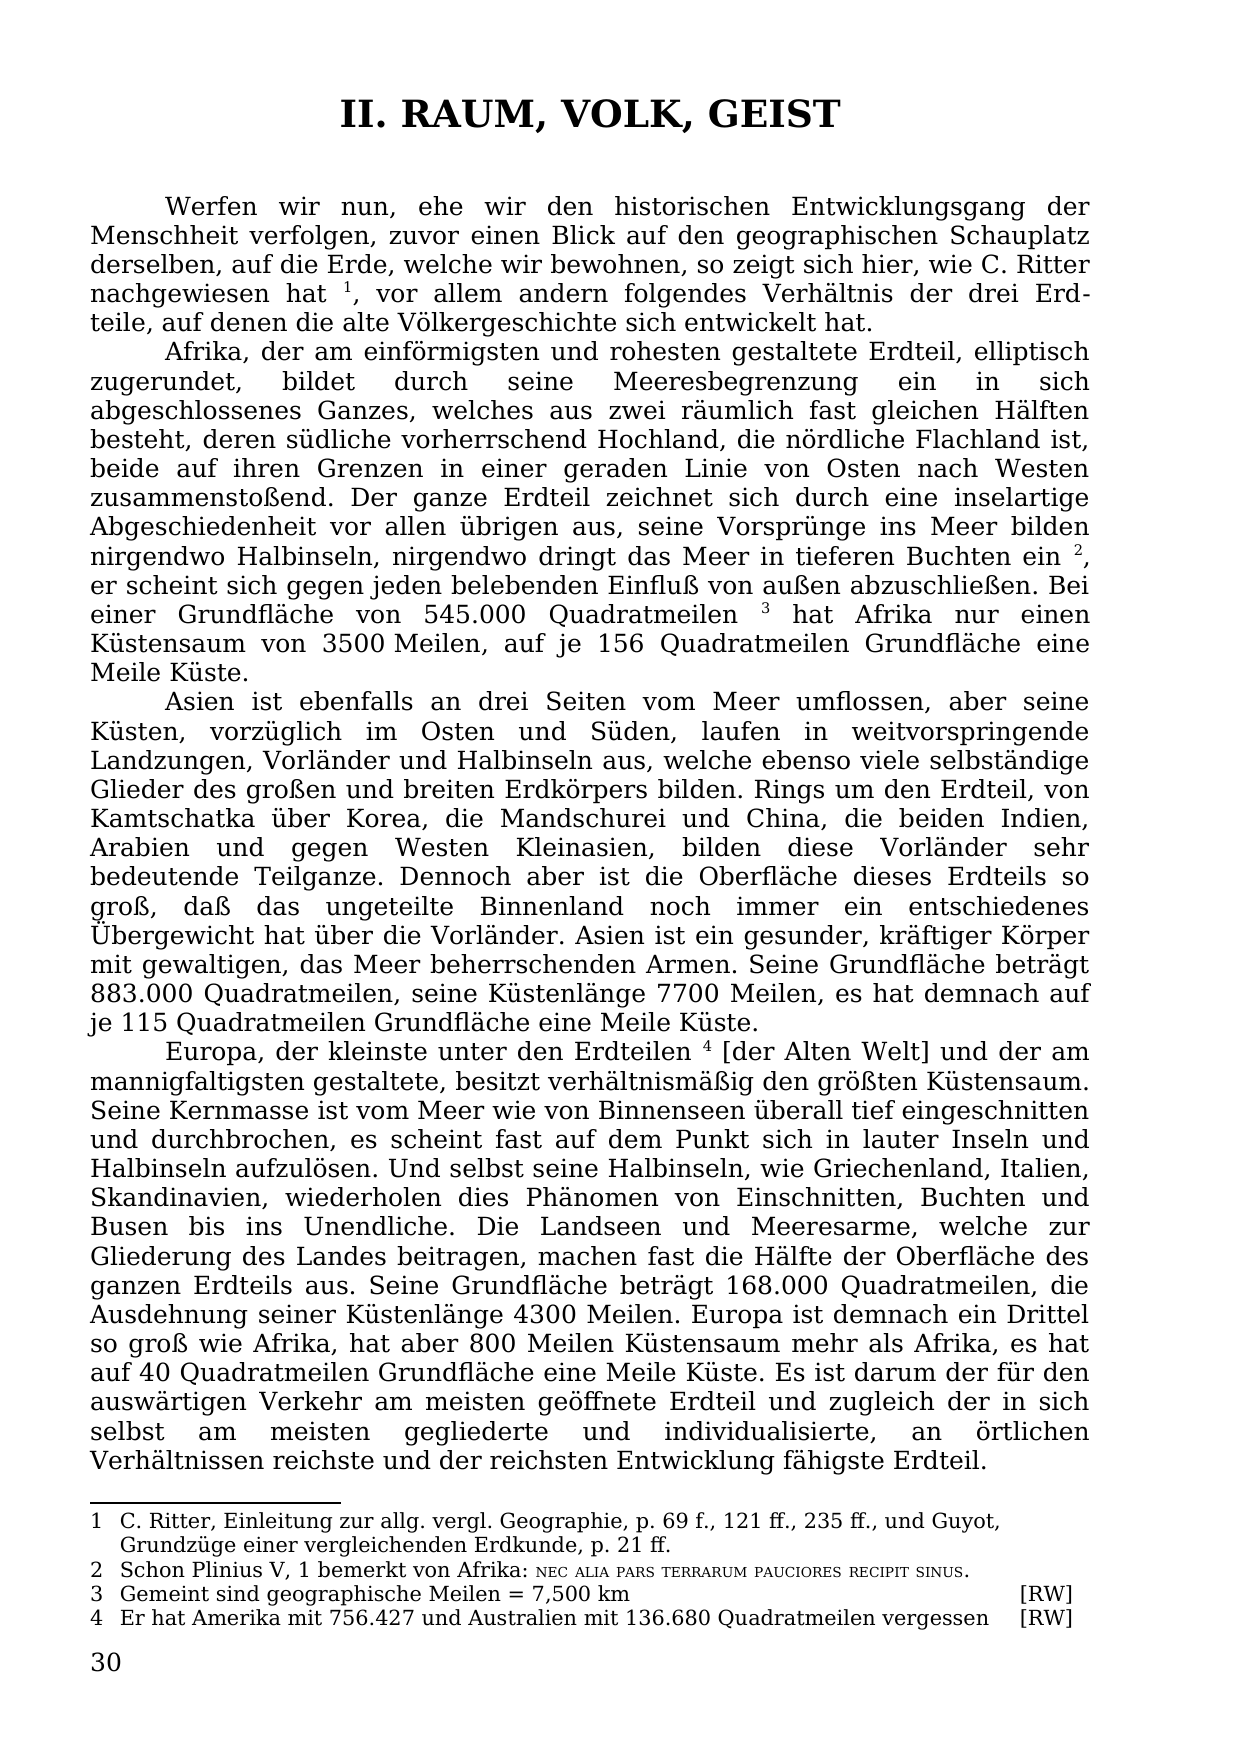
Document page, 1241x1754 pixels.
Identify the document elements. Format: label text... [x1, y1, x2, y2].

text Asien ist ebenfalls an drei Seiten vom Meer umflossen, aber seine Küsten, vorzüglich im Osten und Süden, laufen in weitvorspringende Landzungen, Vorländer und Halbinseln aus, welche ebenso viele selbständige Glieder des großen und breiten Erdkörpers bilden. Rings um den Erdteil, von Kamtschatka über Korea, die Mandschurei und China, die beiden Indien, Arabien und gegen Westen Kleinasien, bilden diese Vorländer sehr bedeutende Teilganze. Dennoch aber ist die Oberfläche dieses Erdteils so groß, daß das ungeteilte Binnenland noch immer ein entschiedenes Übergewicht hat über die Vorländer. Asien ist ein gesunder, kräftiger Körper mit gewaltigen, das Meer beherrschenden Armen. Seine Grundfläche beträgt 883.000 Quadratmeilen, seine Küstenlänge 7700 Meilen, es hat demnach auf je 115 Quadratmeilen Grundfläche eine Meile Küste. [90, 687, 1091, 1037]
text Afrika, der am einförmigsten und rohesten gestaltete Erdteil, elliptisch zugerundet, bildet durch seine Meeresbegrenzung ein in sich abgeschlossenes Ganzes, welches aus zwei räumlich fast gleichen Hälften besteht, deren südliche vorherrschend Hochland, die nördliche Flachland ist, beide auf ihren Grenzen in einer geraden Linie von Osten nach Westen zusammenstoßend. Der ganze Erdteil zeichnet sich durch eine inselartige Abgeschiedenheit vor allen übrigen aus, seine Vorsprünge ins Meer bilden nirgendwo Halbinseln, nirgendwo dringt das Meer in tieferen Buchten ein , er scheint sich gegen jeden belebenden Einfluß von außen abzuschließen. Bei einer Grundfläche von 545.000 Quadratmeilen hat Afrika nur einen Küstensaum von 3500 Meilen‚ auf je 156 Quadratmeilen Grundfläche eine Meile Küste. [90, 337, 1091, 687]
text Er hat Amerika mit 756.427 und Australien mit 136.680 Quadratmeilen vergessen [RW] [90, 1606, 1091, 1631]
text Schon Plinius V, 1 bemerkt von Afrika: nec alia pars terrarum pauciores recipit sinus. [90, 1558, 1091, 1582]
text Gemeint sind geographische Meilen = 7,500 km [RW] [90, 1582, 1091, 1606]
text C. Ritter‚ Einleitung zur allg. vergl. Geographie, p. 69 f., 121 ff., 235 ff., und Guyot, Grundzüge einer vergleichenden Erdkunde, p. 21 ff. [90, 1509, 1091, 1558]
text Europa, der kleinste unter den Erdteilen [der Alten Welt] und der am mannigfaltigsten gestaltete, besitzt verhältnismäßig den größten Küstensaum. Seine Kernmasse ist vom Meer wie von Binnenseen überall tief eingeschnitten und durch­brochen, es scheint fast auf dem Punkt sich in lauter Inseln und Halbinseln aufzulösen. Und selbst seine Halbinseln, wie Griechenland, Italien, Skandinavien, wiederholen dies Phänomen von Einschnitten, Buchten und Busen bis ins Unendliche. Die Landseen und Meeresarme, welche zur Gliederung des Landes beitragen, machen fast die Hälfte der Oberfläche des ganzen Erdteils aus. Seine Grundfläche beträgt 168.000 Quadratmeilen, die Ausdehnung seiner Küstenlänge 4300 Meilen. Europa ist demnach ein Drittel so groß wie Afrika, hat aber 800 Meilen Küstensaum mehr als Afrika, es hat auf 40 Quadratmeilen Grundfläche eine Meile Küste. Es ist darum der für den auswärtigen Verkehr am meisten geöffnete Erdteil und zugleich der in sich selbst am meisten gegliederte und individualisierte, an örtlichen Verhältnissen reichste und der reichsten Entwicklung fähigste Erdteil. [90, 1037, 1091, 1475]
text Werfen wir nun, ehe wir den historischen Entwicklungsgang der Menschheit verfolgen, zuvor einen Blick auf den geographischen Schauplatz derselben, auf die Erde, welche wir bewohnen, so zeigt sich hier, wie C. Ritter nachgewiesen hat , vor allem andern folgendes Verhältnis der drei Erd­teile‚ auf denen die alte Völkergeschichte sich entwickelt hat. [90, 192, 1091, 337]
text II. RAUM, VOLK, GEIST [90, 75, 1091, 136]
